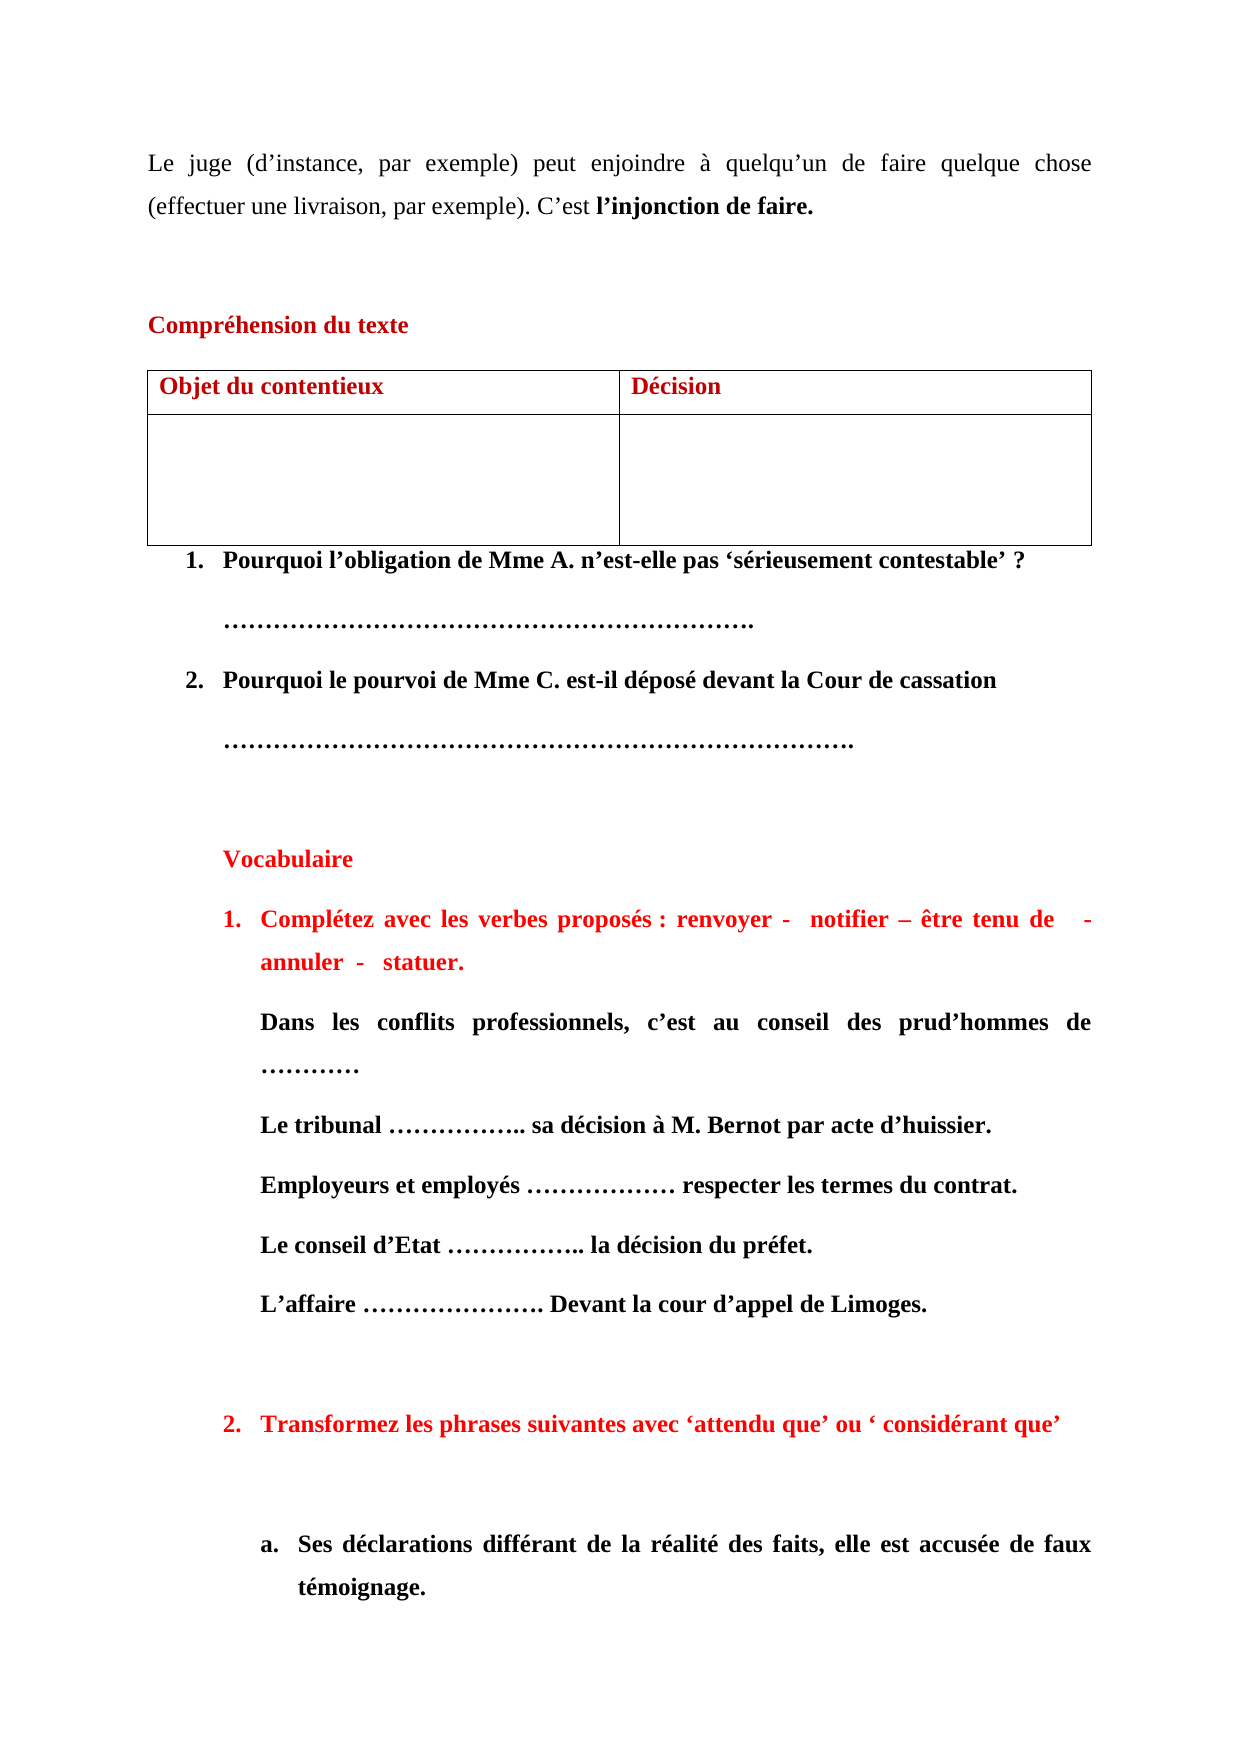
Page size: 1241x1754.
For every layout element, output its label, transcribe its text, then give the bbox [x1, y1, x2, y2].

table_header Objet du contentieux [148, 371, 619, 414]
table_cell [148, 415, 619, 544]
text Compréhension du texte [148, 310, 1093, 339]
list Pourquoi l’obligation de Mme A. n’est-elle pas ‘sérieusement contestable’ ? [185, 546, 1093, 574]
text Le juge (d’instance, par exemple) peut enjoindre à quelqu’un de faire quelque chose (effectuer une livraison, par exemple). C’est l’injonction de faire. [148, 148, 1093, 219]
list ………………………………………………………. [223, 605, 1093, 634]
list …………………………………………………………………. [223, 725, 1093, 754]
list Vocabulaire [223, 844, 1093, 873]
list Transformez les phrases suivantes avec ‘attendu que’ ou ‘ considérant que’ [223, 1409, 1093, 1438]
list L’affaire …………………. Devant la cour d’appel de Limoges. [260, 1289, 1093, 1318]
list Complétez avec les verbes proposés : renvoyer - notifier – être tenu de -annuler - statuer. [223, 904, 1093, 976]
list Le conseil d’Etat …………….. la décision du préfet. [260, 1230, 1093, 1258]
list Employeurs et employés ……………… respecter les termes du contrat. [260, 1170, 1093, 1199]
list Ses déclarations différant de la réalité des faits, elle est accusée de faux témoignage. [260, 1529, 1093, 1601]
list Le tribunal …………….. sa décision à M. Bernot par acte d’huissier. [260, 1110, 1093, 1139]
list Dans les conflits professionnels, c’est au conseil des prud’hommes de ………… [260, 1007, 1093, 1079]
table_cell [620, 415, 1091, 544]
table_header Décision [620, 371, 1091, 414]
list Pourquoi le pourvoi de Mme C. est-il déposé devant la Cour de cassation [185, 665, 1093, 694]
